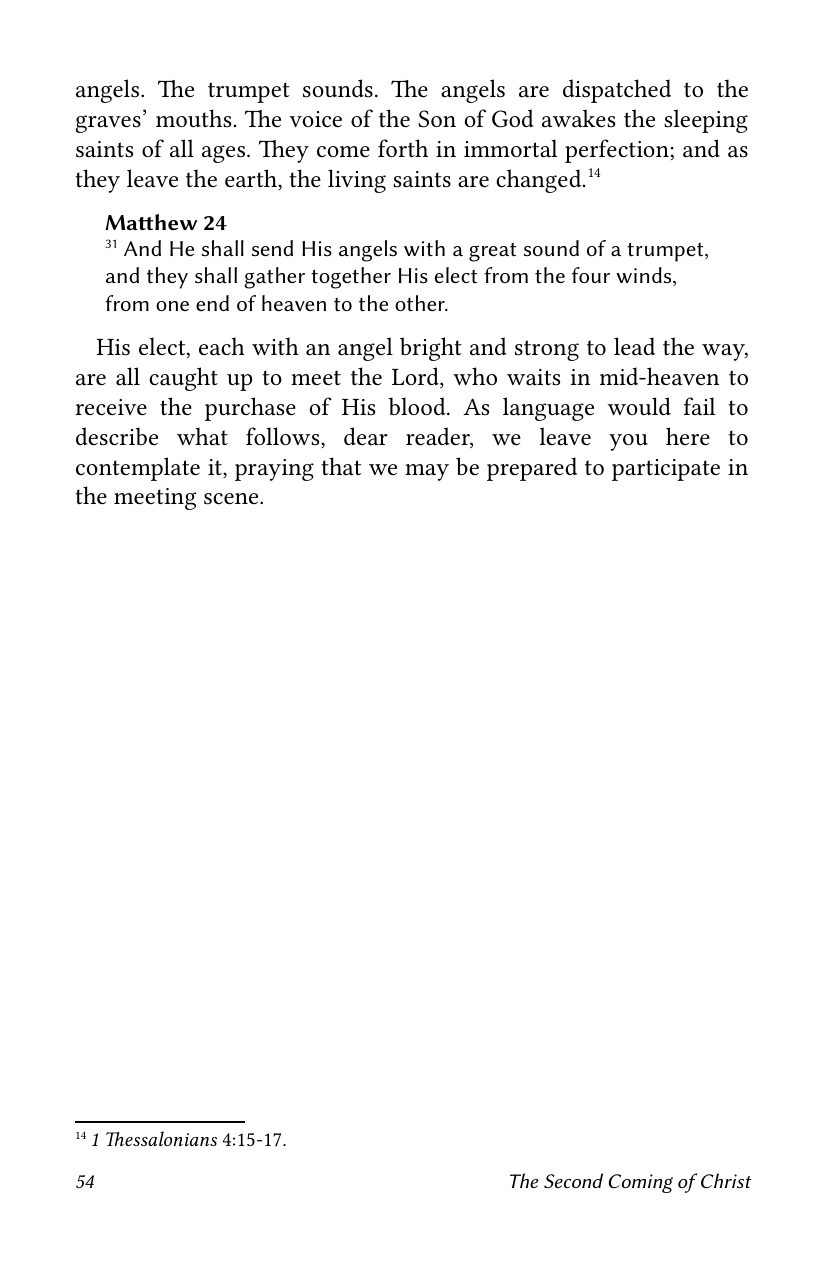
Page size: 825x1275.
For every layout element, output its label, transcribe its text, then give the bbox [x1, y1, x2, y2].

text His elect, each with an angel bright and strong to lead the way, are all caught up to meet the Lord, who waits in mid-heaven to receive the purchase of His blood. As language would fail to describe what follows, dear reader, we leave you here to contemplate it, praying that we may be prepared to participate in the meeting scene. [75, 333, 750, 511]
text angels. The trumpet sounds. The angels are dispatched to the graves’ mouths. The voice of the Son of God awakes the sleeping saints of all ages. They come forth in immortal perfection; and as they leave the earth, the living saints are changed. [75, 75, 750, 193]
text Matthew 24 [105, 209, 750, 236]
text 31 And He shall send His angels with a great sound of a trumpet, and they shall gather together His elect from the four winds, from one end of heaven to the other. [105, 236, 720, 317]
text 1 Thessalonians 4:15-17. [75, 1128, 750, 1152]
